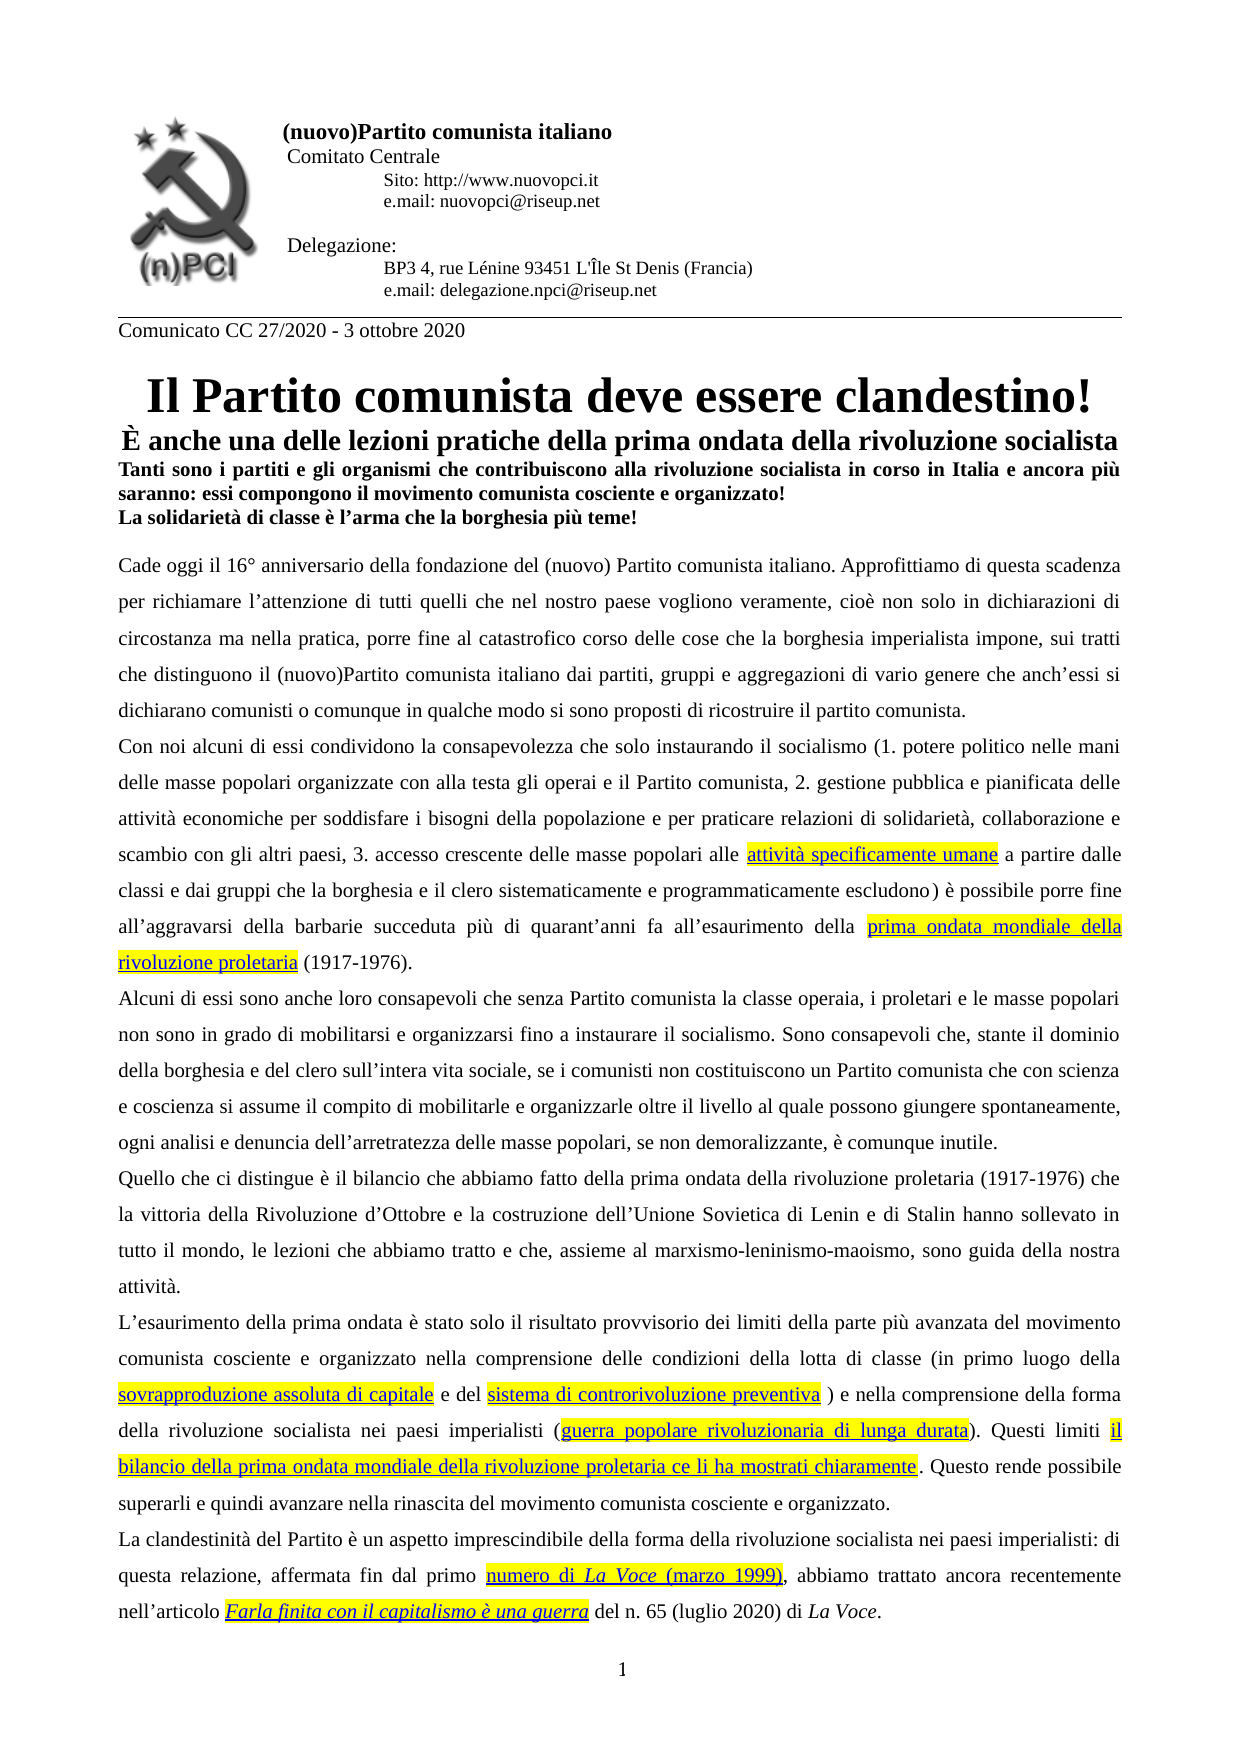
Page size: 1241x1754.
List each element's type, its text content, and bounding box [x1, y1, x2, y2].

text Alcuni di essi sono anche loro consapevoli che senza Partito comunista la classe operaia, i proletari e le masse popolari non sono in grado di mobilitarsi e organizzarsi fino a instaurare il socialismo. Sono consapevoli che, stante il dominio della borghesia e del clero sull’intera vita sociale, se i comunisti non costituiscono un Partito comunista che con scienza e coscienza si assume il compito di mobilitarle e organizzarle oltre il livello al quale possono giungere spontaneamente, ogni analisi e denuncia dell’arretratezza delle masse popolari, se non demoralizzante, è comunque inutile. [118, 986, 1122, 1154]
text Comunicato CC 27/2020 - 3 ottobre 2020 [118, 318, 1122, 342]
text Sito: http://www.nuovopci.it [258, 168, 1122, 190]
text Tanti sono i partiti e gli organismi che contribuiscono alla rivoluzione socialista in corso in Italia e ancora più saranno: essi compongono il movimento comunista cosciente e organizzato! [118, 457, 1122, 505]
text Con noi alcuni di essi condividono la consapevolezza che solo instaurando il socialismo (1. potere politico nelle mani delle masse popolari organizzate con alla testa gli operai e il Partito comunista, 2. gestione pubblica e pianificata delle attività economiche per soddisfare i bisogni della popolazione e per praticare relazioni di solidarietà, collaborazione e scambio con gli altri paesi, 3. accesso crescente delle masse popolari alle attività specificamente umane a partire dalle classi e dai gruppi che la borghesia e il clero sistematicamente e programmaticamente escludono) è possibile porre fine all’aggravarsi della barbarie succeduta più di quarant’anni fa all’esaurimento della prima ondata mondiale della rivoluzione proletaria (1917-1976). [118, 733, 1122, 974]
text BP3 4, rue Lénine 93451 L'Île St Denis (Francia) [258, 257, 1122, 279]
text e.mail: nuovopci@riseup.net [258, 190, 1122, 212]
text (nuovo)Partito comunista italiano [258, 118, 1122, 144]
text Il Partito comunista deve essere clandestino! [118, 366, 1122, 423]
text L’esaurimento della prima ondata è stato solo il risultato provvisorio dei limiti della parte più avanzata del movimento comunista cosciente e organizzato nella comprensione delle condizioni della lotta di classe (in primo luogo della sovrapproduzione assoluta di capitale e del sistema di controrivoluzione preventiva ) e nella comprensione della forma della rivoluzione socialista nei paesi imperialisti (guerra popolare rivoluzionaria di lunga durata). Questi limiti il bilancio della prima ondata mondiale della rivoluzione proletaria ce li ha mostrati chiaramente. Questo rende possibile superarli e quindi avanzare nella rinascita del movimento comunista cosciente e organizzato. [118, 1310, 1122, 1514]
text Quello che ci distingue è il bilancio che abbiamo fatto della prima ondata della rivoluzione proletaria (1917-1976) che la vittoria della Rivoluzione d’Ottobre e la costruzione dell’Unione Sovietica di Lenin e di Stalin hanno sollevato in tutto il mondo, le lezioni che abbiamo tratto e che, assieme al marxismo-leninismo-maoismo, sono guida della nostra attività. [118, 1166, 1122, 1298]
text È anche una delle lezioni pratiche della prima ondata della rivoluzione socialista [118, 423, 1122, 457]
text Delegazione: [287, 233, 1122, 257]
text La solidarietà di classe è l’arma che la borghesia più teme! [118, 505, 1122, 529]
text e.mail: delegazione.npci@riseup.net [177, 279, 1122, 300]
text Cade oggi il 16° anniversario della fondazione del (nuovo) Partito comunista italiano. Approfittiamo di questa scadenza per richiamare l’attenzione di tutti quelli che nel nostro paese vogliono veramente, cioè non solo in dichiarazioni di circostanza ma nella pratica, porre fine al catastrofico corso delle cose che la borghesia imperialista impone, sui tratti che distinguono il (nuovo)Partito comunista italiano dai partiti, gruppi e aggregazioni di vario genere che anch’essi si dichiarano comunisti o comunque in qualche modo si sono proposti di ricostruire il partito comunista. [118, 553, 1122, 722]
text La clandestinità del Partito è un aspetto imprescindibile della forma della rivoluzione socialista nei paesi imperialisti: di questa relazione, affermata fin dal primo numero di La Voce (marzo 1999), abbiamo trattato ancora recentemente nell’articolo Farla finita con il capitalismo è una guerra del n. 65 (luglio 2020) di La Voce. [118, 1526, 1122, 1623]
picture [128, 113, 258, 286]
text Comitato Centrale [287, 144, 1122, 168]
